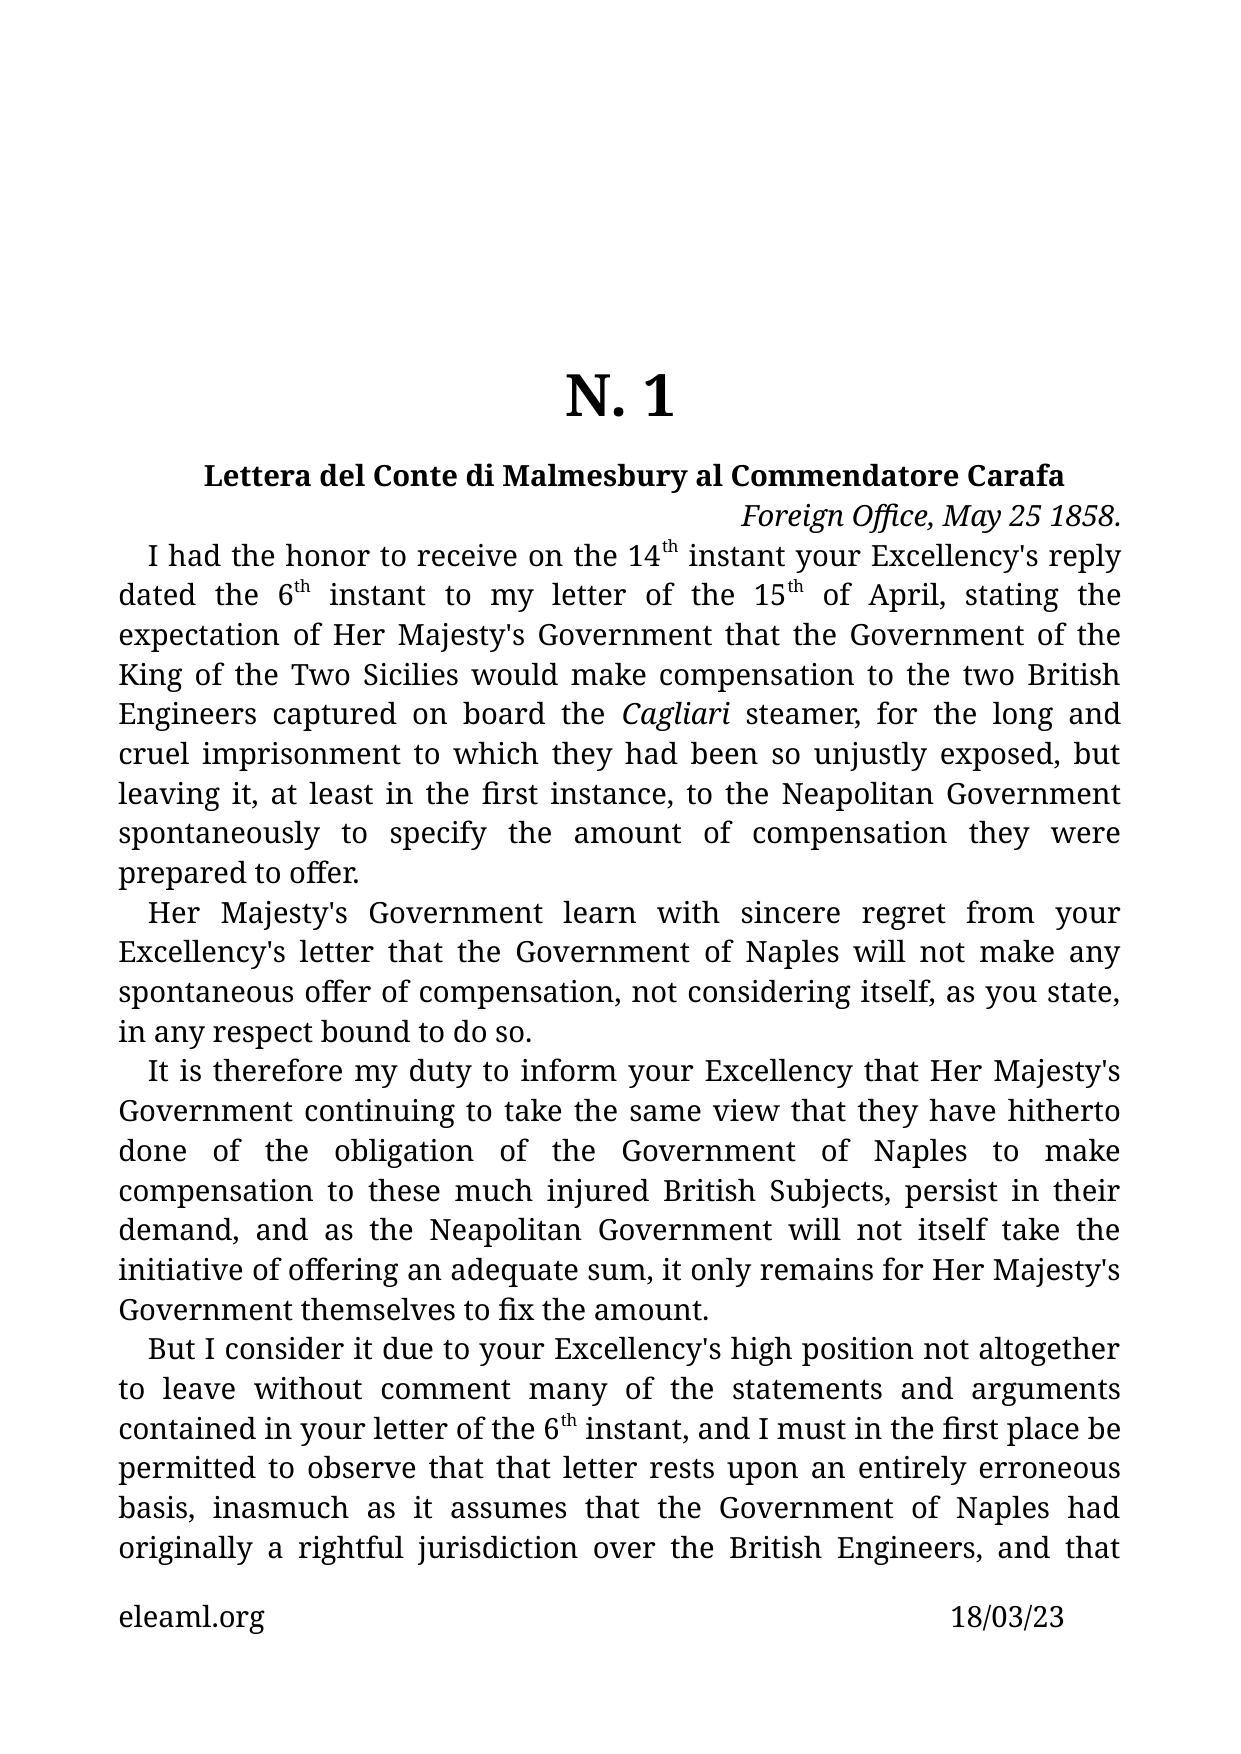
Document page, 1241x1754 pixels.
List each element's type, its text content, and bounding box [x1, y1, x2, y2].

text I had the honor to receive on the 14th instant your Excellency's reply dated the 6th instant to my letter of the 15th of April, stating the expectation of Her Majesty's Government that the Government of the King of the Two Sicilies would make compensation to the two British Engineers captured on board the Cagliari steamer, for the long and cruel imprisonment to which they had been so unjustly exposed, but leaving it, at least in the first instance, to the Neapolitan Government spontaneously to specify the amount of compensation they were prepared to offer. [118, 535, 1122, 892]
text Her Majesty's Government learn with sincere regret from your Excellency's letter that the Government of Naples will not make any spontaneous offer of compensation, not considering itself, as you state, in any respect bound to do so. [118, 892, 1122, 1051]
text Foreign Office, May 25 1858. [118, 495, 1122, 535]
text But I consider it due to your Excellency's high position not altogether to leave without comment many of the statements and arguments contained in your letter of the 6th instant, and I must in the first place be permitted to observe that that letter rests upon an entirely erroneous basis, inasmuch as it assumes that the Government of Naples had originally a rightful jurisdiction over the British Engineers, and that [118, 1328, 1122, 1567]
subtitle N. 1 [118, 354, 1122, 434]
subtitle Lettera del Conte di Malmesbury al Commendatore Carafa [118, 455, 1122, 495]
text It is therefore my duty to inform your Excellency that Her Majesty's Government continuing to take the same view that they have hitherto done of the obligation of the Government of Naples to make compensation to these much injured British Subjects, persist in their demand, and as the Neapolitan Government will not itself take the initiative of offering an adequate sum, it only remains for Her Majesty's Government themselves to fix the amount. [118, 1051, 1122, 1328]
